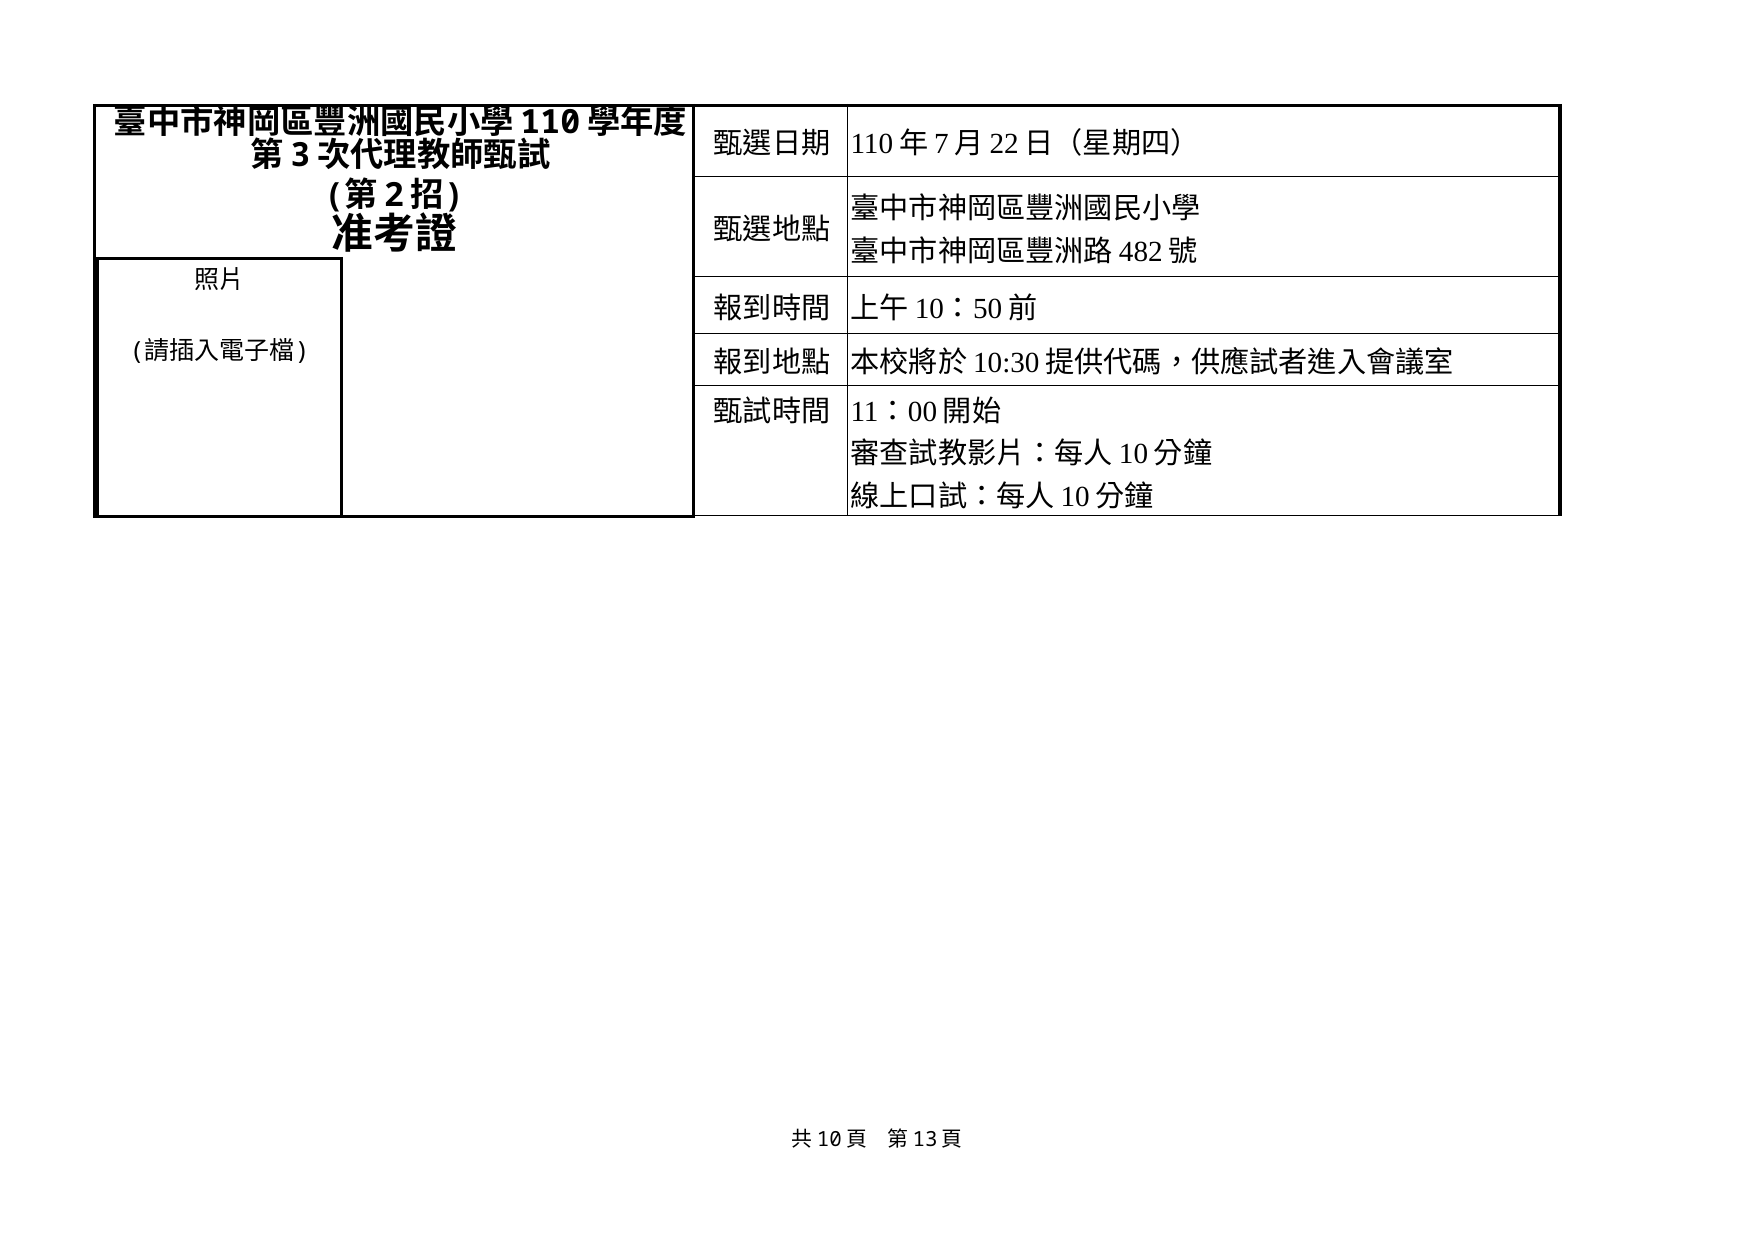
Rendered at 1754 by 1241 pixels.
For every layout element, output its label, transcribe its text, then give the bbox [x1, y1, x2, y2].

table_cell 甄選地點 [695, 177, 847, 276]
table_header 110年7月22日（星期四） [848, 107, 1558, 176]
table_cell 報到時間 [695, 277, 847, 333]
table_header 甄選日期 [695, 107, 847, 176]
table_cell 上午10：50前 [848, 277, 1558, 333]
table_header 照片 (請插入電子檔) [99, 260, 340, 515]
table_cell 11：00開始 審查試教影片：每人10分鐘 線上口試：每人10分鐘 [848, 386, 1558, 514]
table_cell 報到地點 [695, 334, 847, 384]
table_cell 甄試時間 [695, 386, 847, 514]
table_cell 本校將於10:30提供代碼，供應試者進入會議室 [848, 334, 1558, 384]
table_cell 臺中市神岡區豐洲國民小學 臺中市神岡區豐洲路482號 [848, 177, 1558, 276]
table_header 臺中市神岡區豐洲國民小學110學年度 第3次代理教師甄試 (第2招) 准考證 [96, 107, 692, 514]
